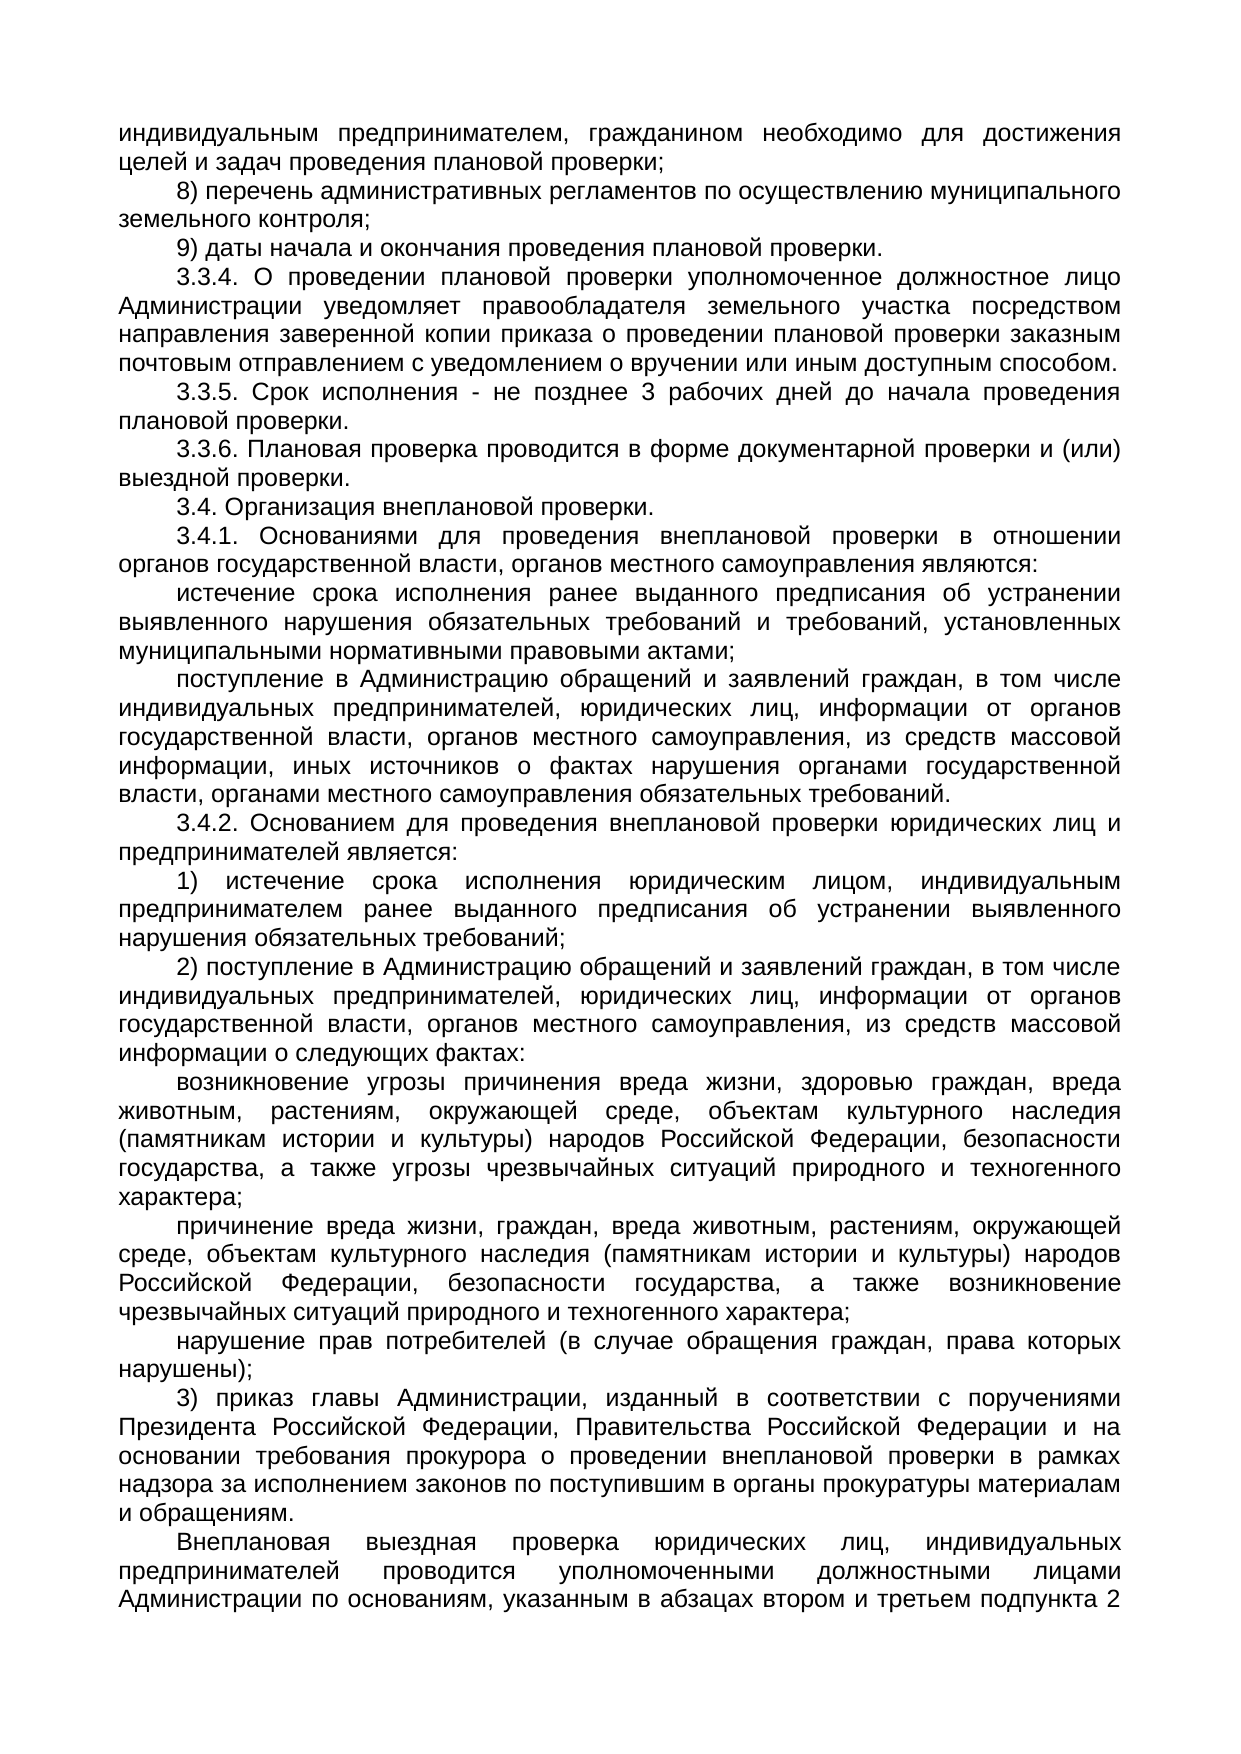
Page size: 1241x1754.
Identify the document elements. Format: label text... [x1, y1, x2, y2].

text 3.4.1. Основаниями для проведения внеплановой проверки в отношении органов государственной власти, органов местного самоуправления являются: [118, 521, 1122, 578]
text 2) поступление в Администрацию обращений и заявлений граждан, в том числе индивидуальных предпринимателей, юридических лиц, информации от органов государственной власти, органов местного самоуправления, из средств массовой информации о следующих фактах: [118, 952, 1122, 1067]
text поступление в Администрацию обращений и заявлений граждан, в том числе индивидуальных предпринимателей, юридических лиц, информации от органов государственной власти, органов местного самоуправления, из средств массовой информации, иных источников о фактах нарушения органами государственной власти, органами местного самоуправления обязательных требований. [118, 664, 1122, 808]
text причинение вреда жизни, граждан, вреда животным, растениям, окружающей среде, объектам культурного наследия (памятникам истории и культуры) народов Российской Федерации, безопасности государства, а также возникновение чрезвычайных ситуаций природного и техногенного характера; [118, 1211, 1122, 1326]
text 3.4. Организация внеплановой проверки. [118, 492, 1122, 521]
text индивидуальным предпринимателем, гражданином необходимо для достижения целей и задач проведения плановой проверки; [118, 118, 1122, 176]
text 3.3.6. Плановая проверка проводится в форме документарной проверки и (или) выездной проверки. [118, 434, 1122, 492]
text возникновение угрозы причинения вреда жизни, здоровью граждан, вреда животным, растениям, окружающей среде, объектам культурного наследия (памятникам истории и культуры) народов Российской Федерации, безопасности государства, а также угрозы чрезвычайных ситуаций природного и техногенного характера; [118, 1067, 1122, 1211]
text 3.3.5. Срок исполнения - не позднее 3 рабочих дней до начала проведения плановой проверки. [118, 377, 1122, 434]
text Внеплановая выездная проверка юридических лиц, индивидуальных предпринимателей проводится уполномоченными должностными лицами Администрации по основаниям, указанным в абзацах втором и третьем подпункта 2 [118, 1527, 1122, 1613]
text 3.4.2. Основанием для проведения внеплановой проверки юридических лиц и предпринимателей является: [118, 808, 1122, 866]
text 1) истечение срока исполнения юридическим лицом, индивидуальным предпринимателем ранее выданного предписания об устранении выявленного нарушения обязательных требований; [118, 866, 1122, 952]
text 3.3.4. О проведении плановой проверки уполномоченное должностное лицо Администрации уведомляет правообладателя земельного участка посредством направления заверенной копии приказа о проведении плановой проверки заказным почтовым отправлением с уведомлением о вручении или иным доступным способом. [118, 262, 1122, 377]
text истечение срока исполнения ранее выданного предписания об устранении выявленного нарушения обязательных требований и требований, установленных муниципальными нормативными правовыми актами; [118, 578, 1122, 664]
text нарушение прав потребителей (в случае обращения граждан, права которых нарушены); [118, 1326, 1122, 1383]
text 8) перечень административных регламентов по осуществлению муниципального земельного контроля; [118, 176, 1122, 233]
text 9) даты начала и окончания проведения плановой проверки. [118, 233, 1122, 262]
text 3) приказ главы Администрации, изданный в соответствии с поручениями Президента Российской Федерации, Правительства Российской Федерации и на основании требования прокурора о проведении внеплановой проверки в рамках надзора за исполнением законов по поступившим в органы прокуратуры материалам и обращениям. [118, 1383, 1122, 1527]
